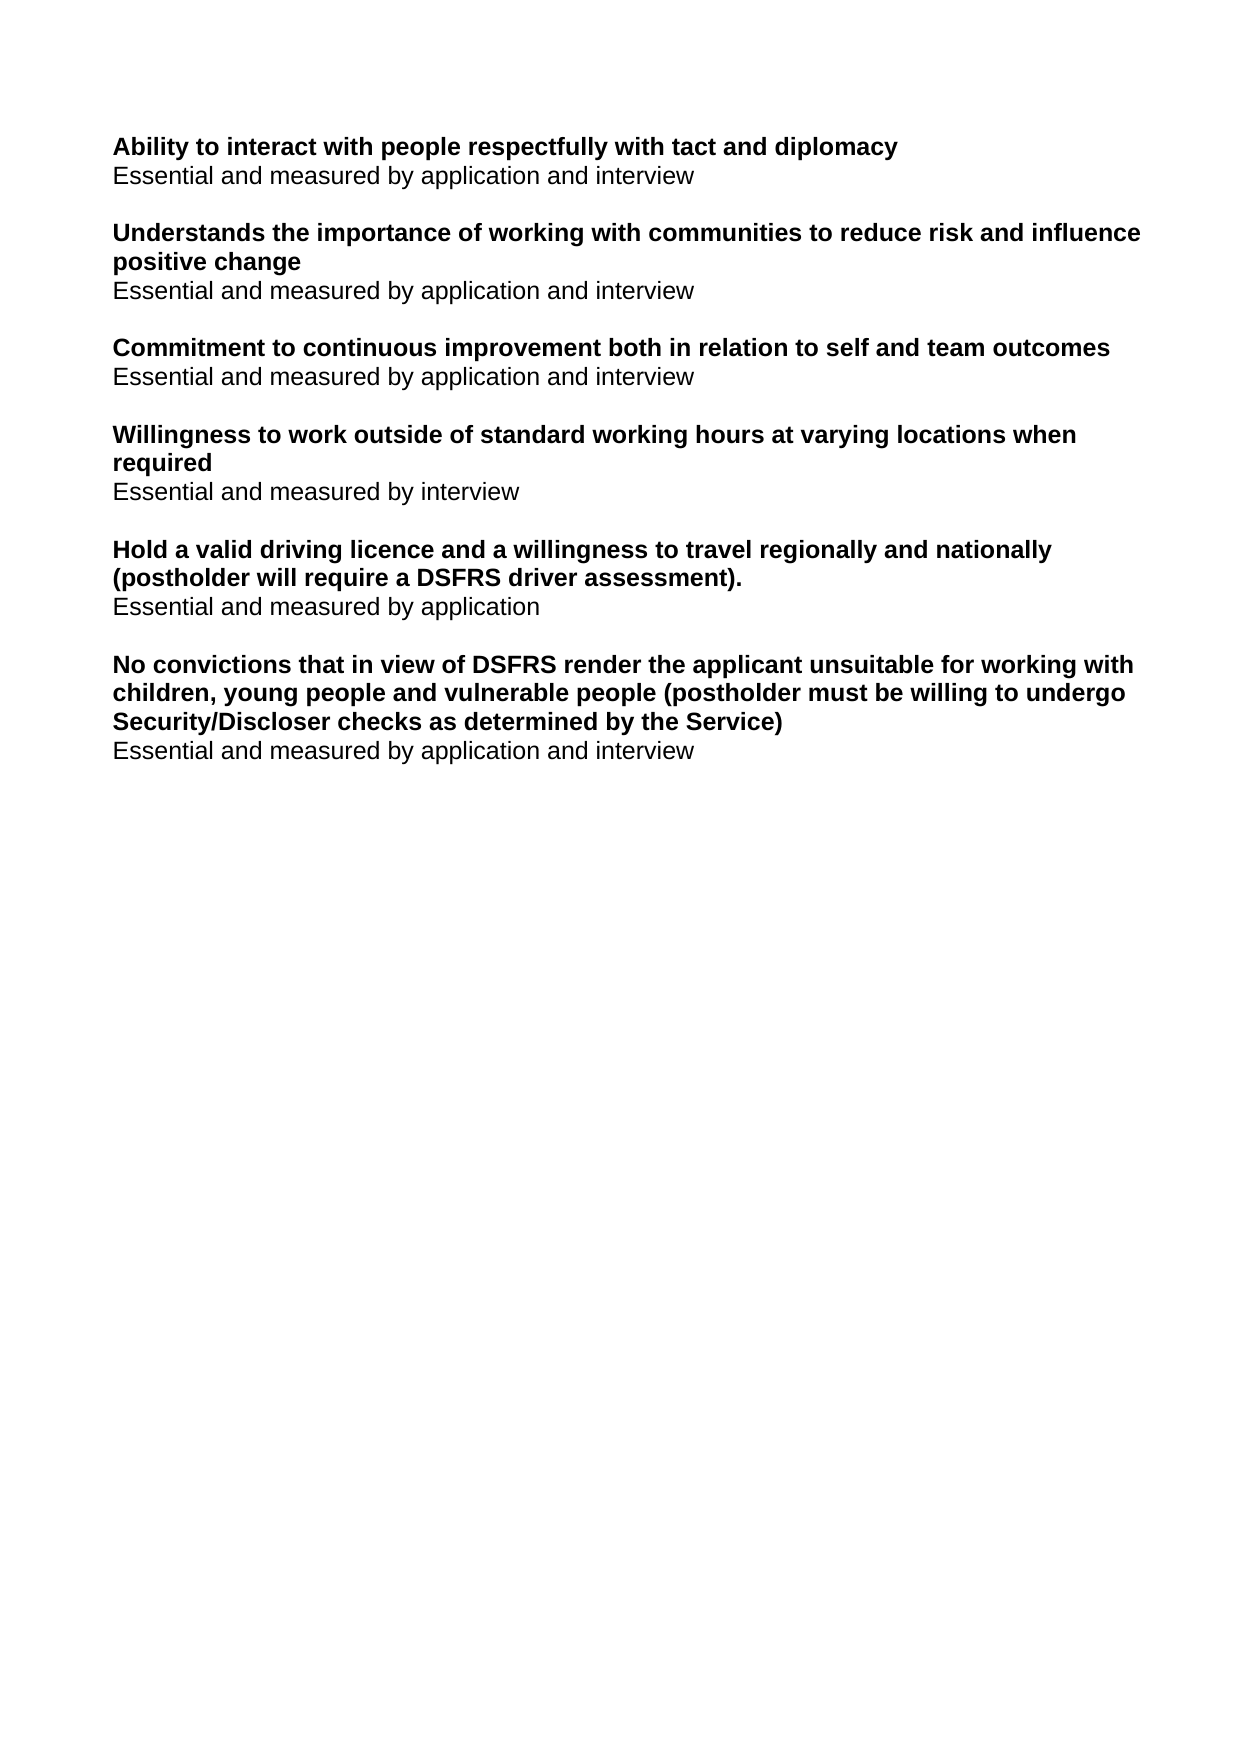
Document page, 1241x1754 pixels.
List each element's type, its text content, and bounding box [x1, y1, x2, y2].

text Essential and measured by application and interview [112, 362, 1144, 391]
text No convictions that in view of DSFRS render the applicant unsuitable for working with children, young people and vulnerable people (postholder must be willing to undergo Security/Discloser checks as determined by the Service) [112, 650, 1144, 736]
text Essential and measured by application and interview [112, 276, 1144, 305]
text Willingness to work outside of standard working hours at varying locations when required [112, 420, 1144, 477]
text Hold a valid driving licence and a willingness to travel regionally and nationally (postholder will require a DSFRS driver assessment). [112, 535, 1144, 592]
text Essential and measured by interview [112, 477, 1144, 506]
text Essential and measured by application [112, 592, 1144, 621]
text Ability to interact with people respectfully with tact and diplomacy [112, 132, 1144, 161]
text Essential and measured by application and interview [112, 161, 1144, 190]
text Understands the importance of working with communities to reduce risk and influence positive change [112, 218, 1144, 276]
text Essential and measured by application and interview [112, 736, 1144, 765]
text Commitment to continuous improvement both in relation to self and team outcomes [112, 333, 1144, 362]
